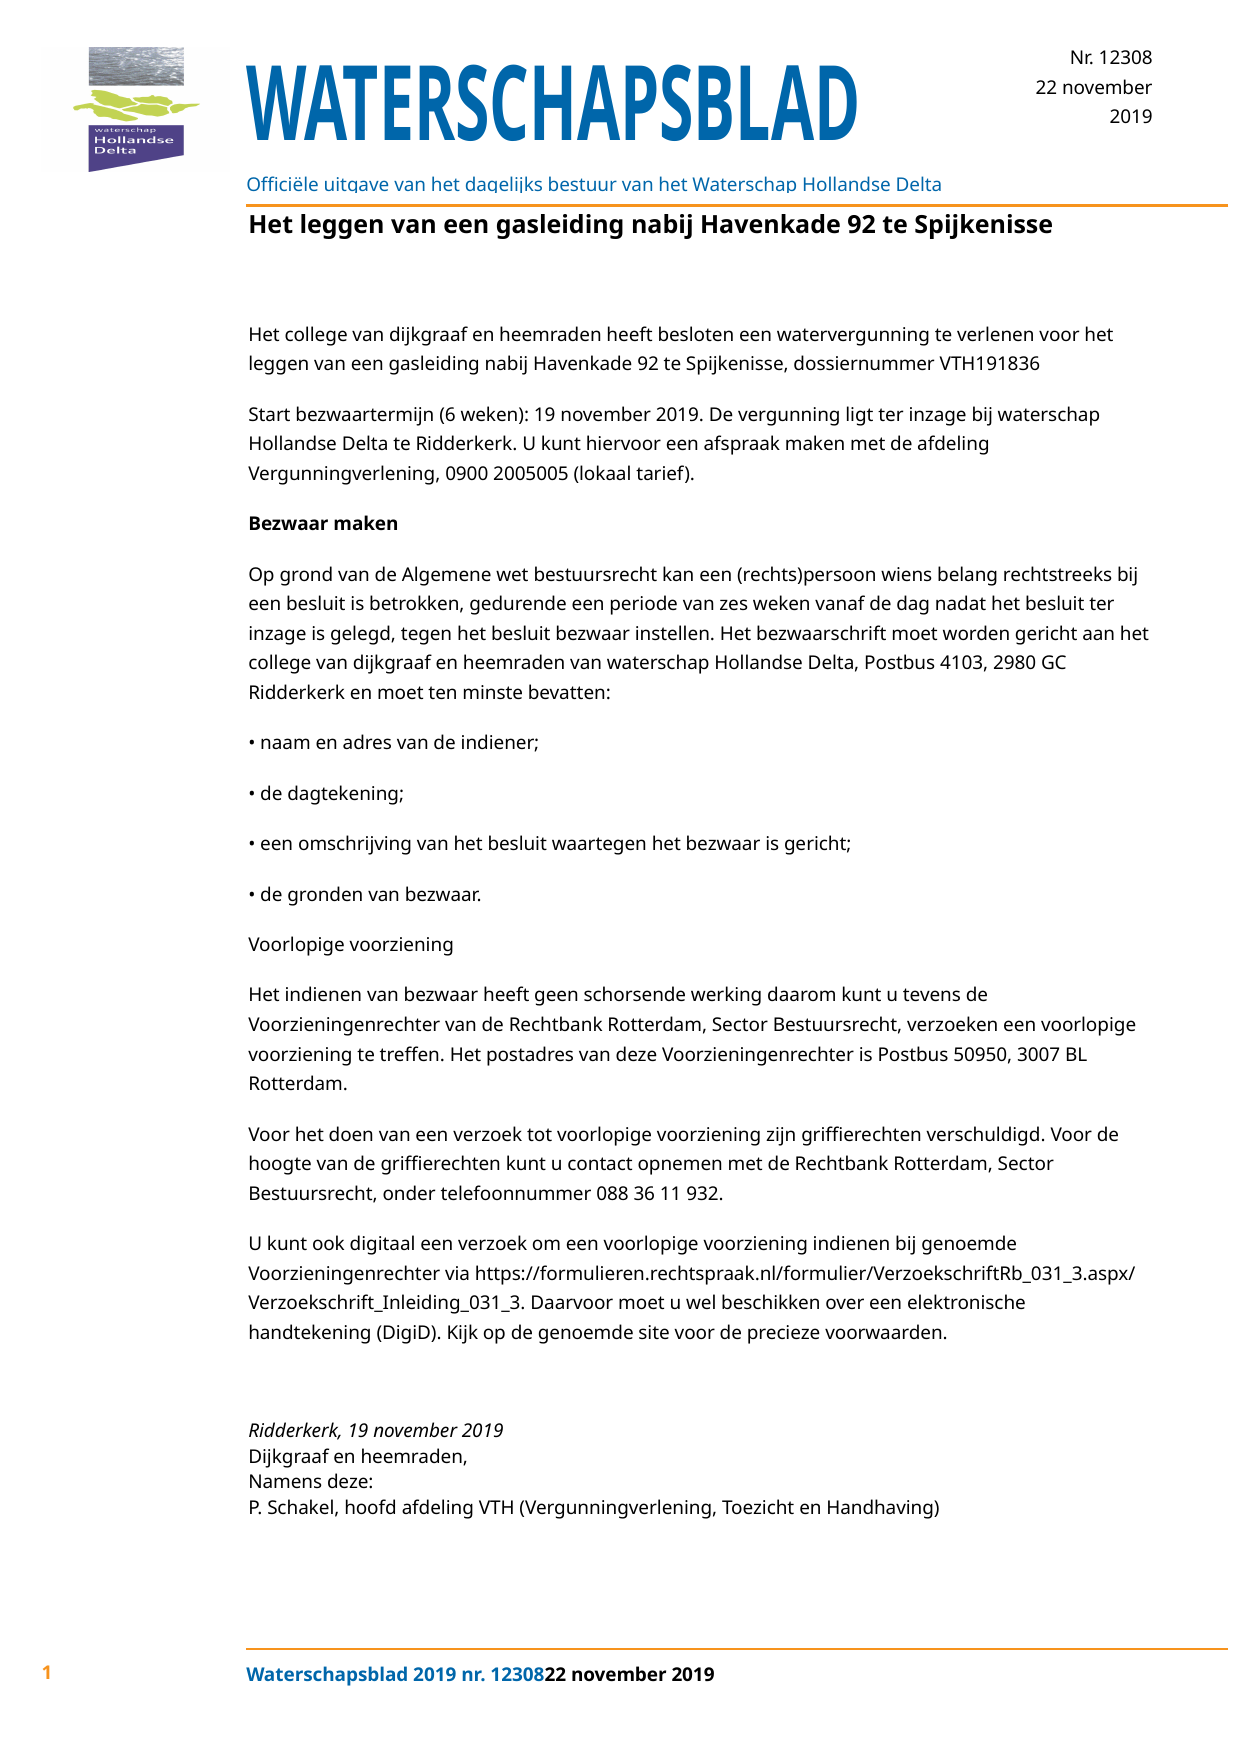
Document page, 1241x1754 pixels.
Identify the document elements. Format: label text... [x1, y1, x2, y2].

text Start bezwaartermijn (6 weken): 19 november 2019. De vergunning ligt ter inzage bij waterschap Hollandse Delta te Ridderkerk. U kunt hiervoor een afspraak maken met de afdeling Vergunningverlening, 0900 2005005 (lokaal tarief). [248, 401, 1152, 486]
text P. Schakel, hoofd afdeling VTH (Vergunningverlening, Toezicht en Handhaving) [248, 1494, 1152, 1520]
text Namens deze: [248, 1469, 1152, 1494]
text Bezwaar maken [248, 510, 1152, 536]
text • naam en adres van de indiener; [248, 729, 1152, 755]
text Het indienen van bezwaar heeft geen schorsende werking daarom kunt u tevens de Voorzieningenrechter van de Rechtbank Rotterdam, Sector Bestuursrecht, verzoeken een voorlopige voorziening te treffen. Het postadres van deze Voorzieningenrechter is Postbus 50950, 3007 BL Rotterdam. [248, 982, 1152, 1096]
text Ridderkerk, 19 november 2019 [248, 1417, 1152, 1443]
text Dijkgraaf en heemraden, [248, 1443, 1152, 1469]
text Op grond van de Algemene wet bestuursrecht kan een (rechts)persoon wiens belang rechtstreeks bij een besluit is betrokken, gedurende een periode van zes weken vanaf de dag nadat het besluit ter inzage is gelegd, tegen het besluit bezwaar instellen. Het bezwaarschrift moet worden gericht aan het college van dijkgraaf en heemraden van waterschap Hollandse Delta, Postbus 4103, 2980 GC Ridderkerk en moet ten minste bevatten: [248, 561, 1152, 705]
text U kunt ook digitaal een verzoek om een voorlopige voorziening indienen bij genoemde Voorzieningenrechter via https://formulieren.rechtspraak.nl/formulier/VerzoekschriftRb_031_3.aspx/Verzoekschrift_Inleiding_031_3. Daarvoor moet u wel beschikken over een elektronische handtekening (DigiD). Kijk op de genoemde site voor de precieze voorwaarden. [248, 1230, 1152, 1345]
text • een omschrijving van het besluit waartegen het bezwaar is gericht; [248, 830, 1152, 856]
text • de dagtekening; [248, 780, 1152, 806]
text Voor het doen van een verzoek tot voorlopige voorziening zijn griffierechten verschuldigd. Voor de hoogte van de griffierechten kunt u contact opnemen met de Rechtbank Rotterdam, Sector Bestuursrecht, onder telefoonnummer 088 36 11 932. [248, 1121, 1152, 1206]
picture [41, 47, 231, 172]
text Voorlopige voorziening [248, 931, 1152, 957]
text Het leggen van een gasleiding nabij Havenkade 92 te Spijkenisse [248, 207, 1152, 241]
text • de gronden van bezwaar. [248, 881, 1152, 906]
text Het college van dijkgraaf en heemraden heeft besloten een watervergunning te verlenen voor het leggen van een gasleiding nabij Havenkade 92 te Spijkenisse, dossiernummer VTH191836 [248, 321, 1152, 376]
